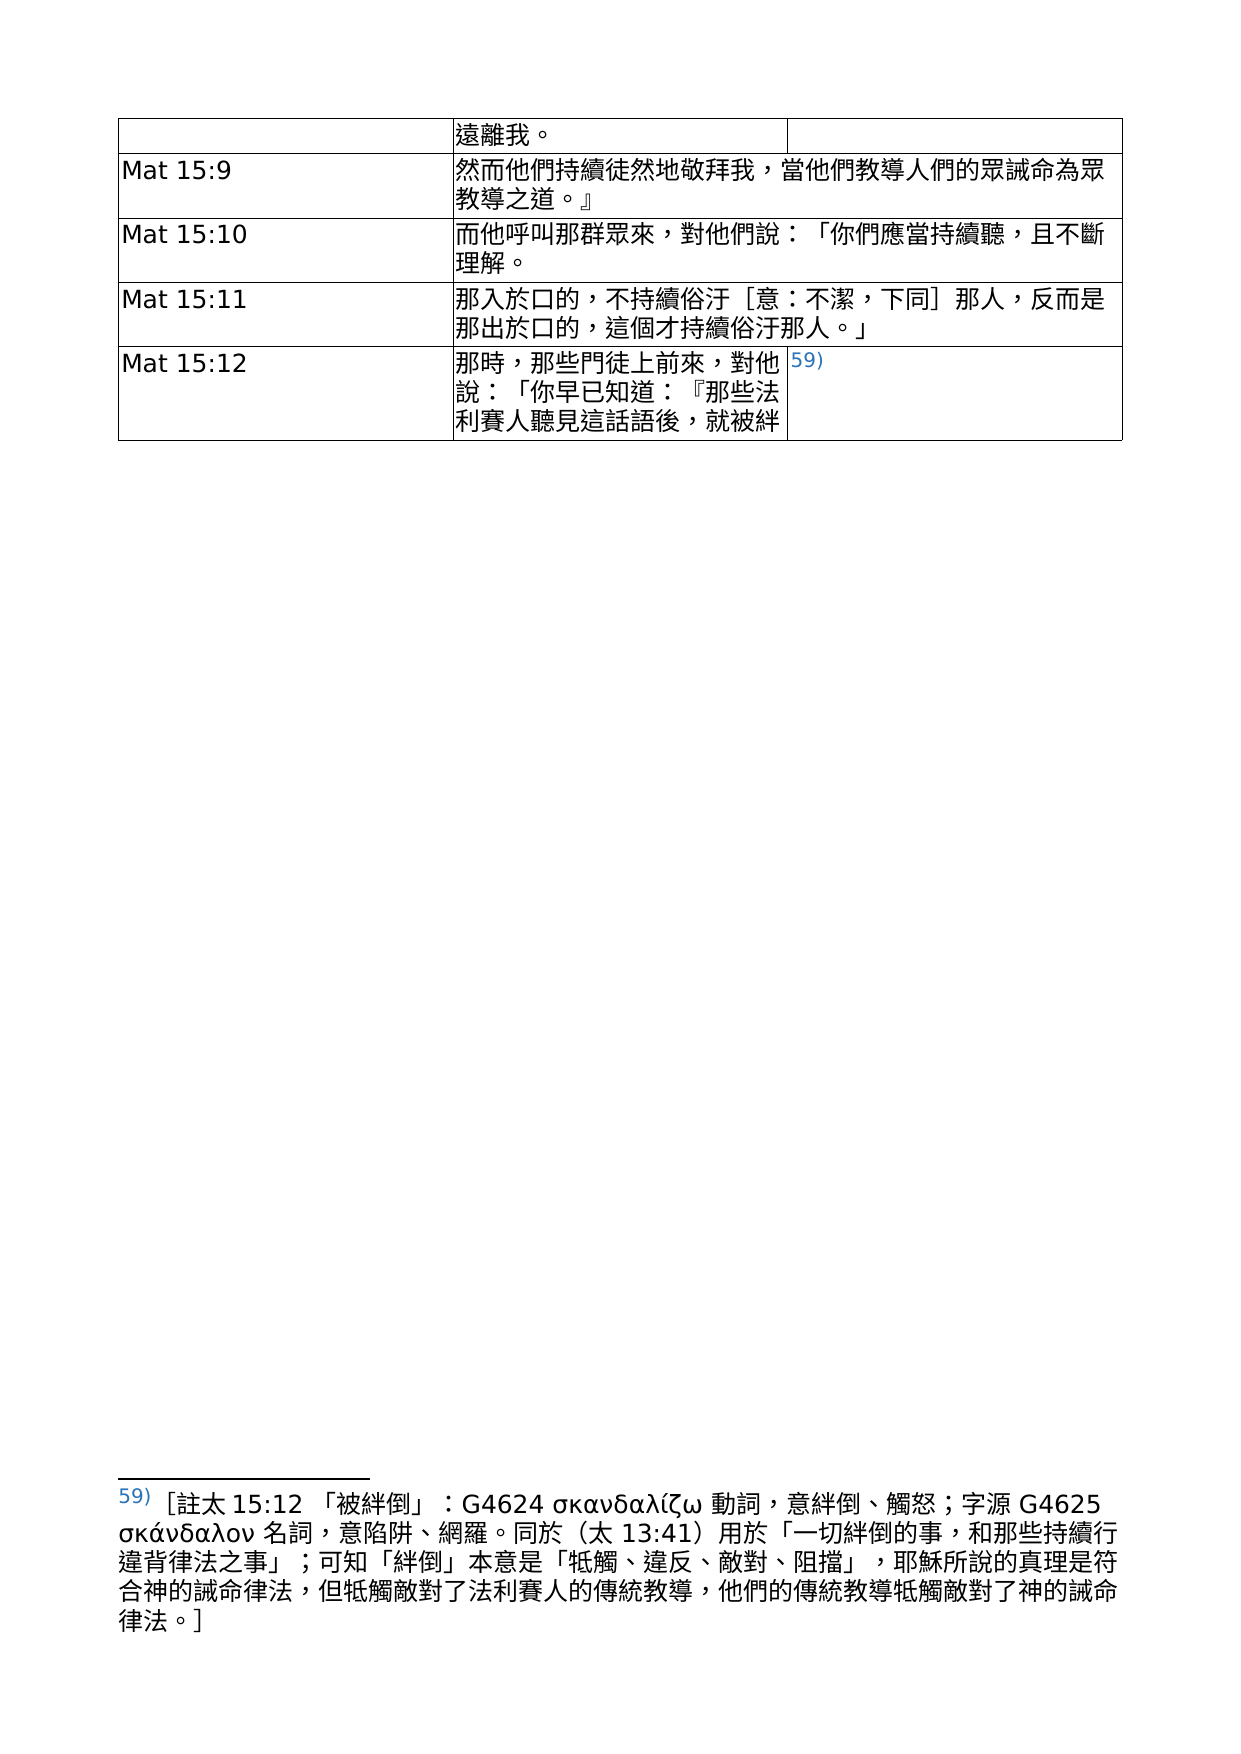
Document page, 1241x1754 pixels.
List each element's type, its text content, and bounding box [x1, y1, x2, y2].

table_cell [119, 119, 453, 153]
table_cell Mat 15:11 [119, 283, 453, 346]
table_cell Mat 15:9 [119, 154, 453, 217]
table_cell Mat 15:10 [119, 219, 453, 282]
table_cell 遠離我。 [454, 119, 787, 153]
table_cell [788, 347, 1122, 439]
table_cell 那入於口的，不持續俗汙［意：不潔，下同］那人，反而是那出於口的，這個才持續俗汙那人。」 [454, 283, 1122, 346]
table_cell 而他呼叫那群眾來，對他們說：「你們應當持續聽，且不斷理解。 [454, 219, 1122, 282]
table_cell 那時，那些門徒上前來，對他說：「你早已知道：『那些法利賽人聽見這話語後，就被絆 [454, 347, 787, 439]
table_cell Mat 15:12 [119, 347, 453, 439]
table_cell 然而他們持續徒然地敬拜我，當他們教導人們的眾誡命為眾教導之道。』 [454, 154, 1122, 217]
table_cell [788, 119, 1122, 153]
